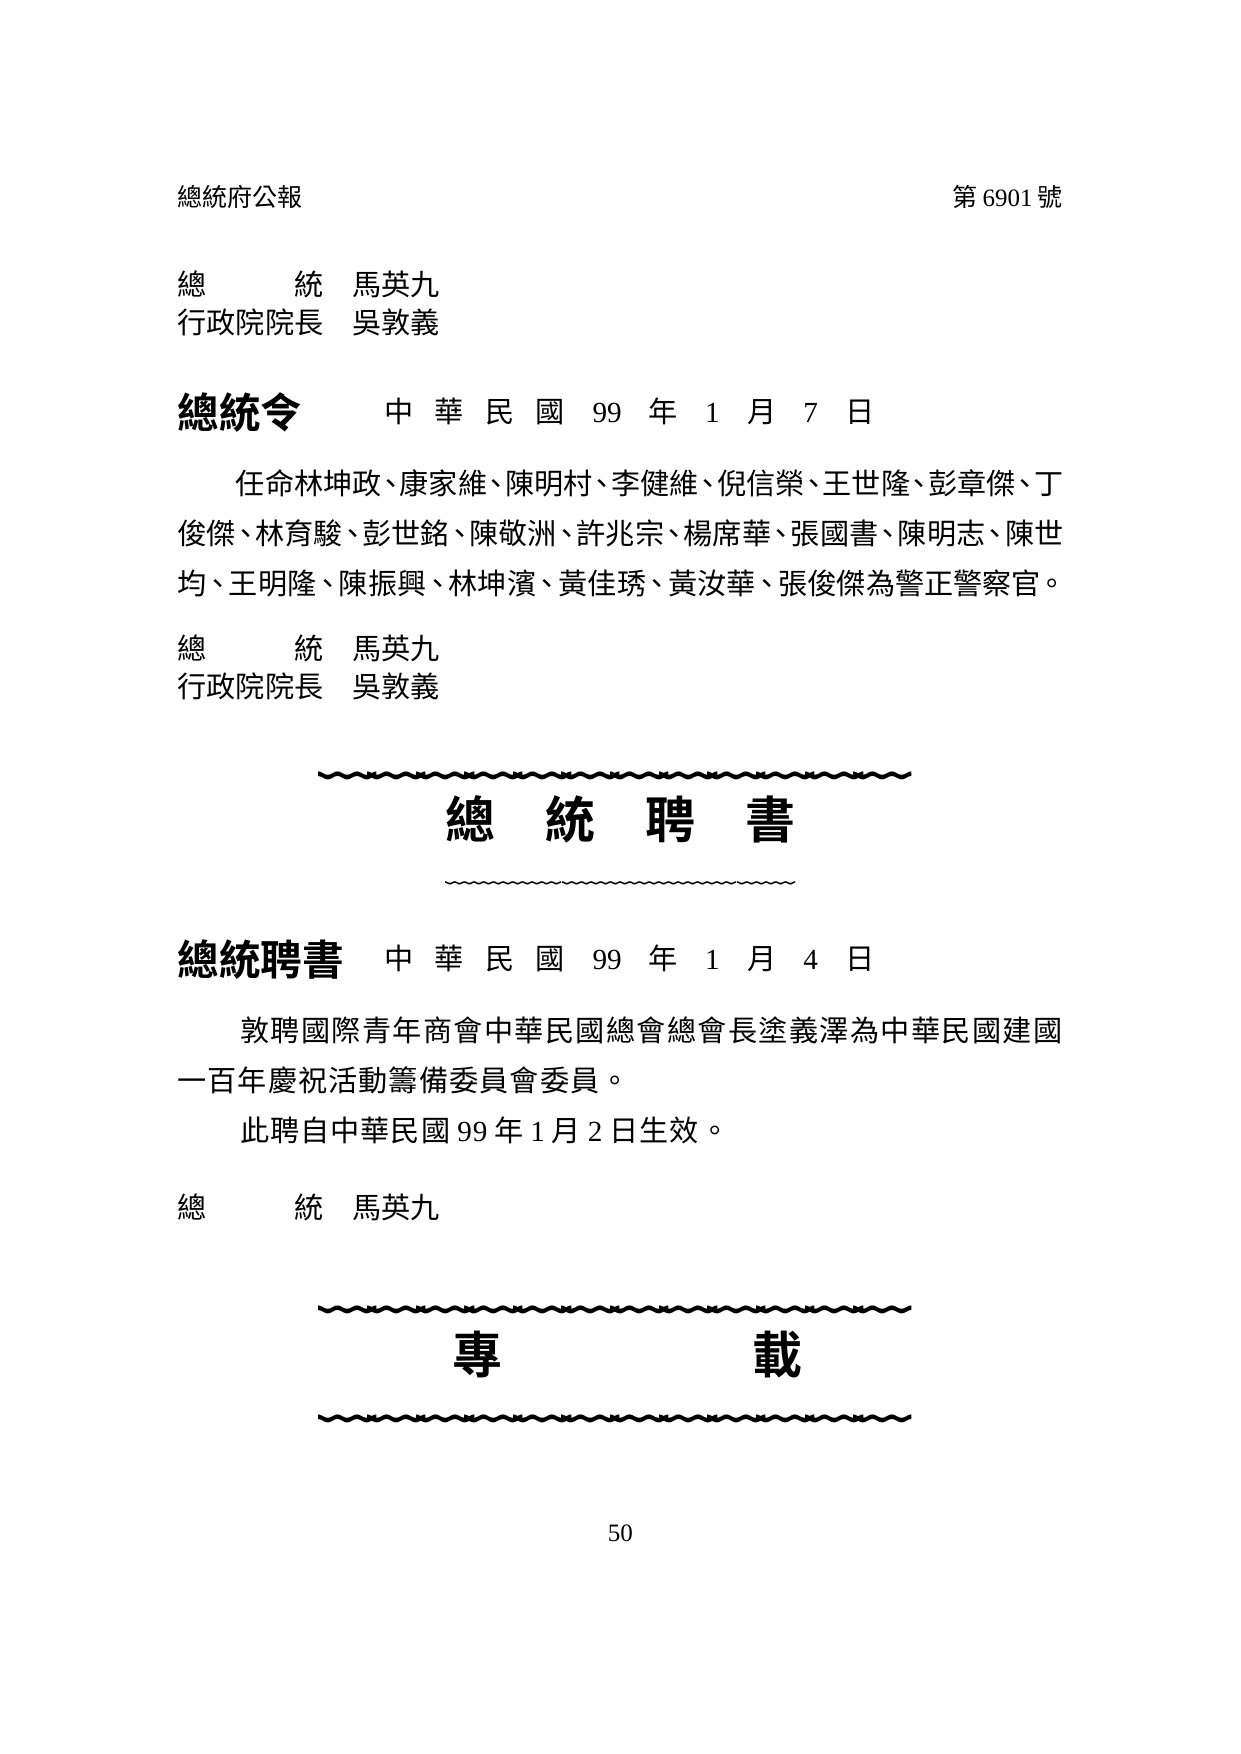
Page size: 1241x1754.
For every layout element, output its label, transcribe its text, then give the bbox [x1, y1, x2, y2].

text 總 統 馬英九 [177, 266, 1063, 303]
text 敦聘國際青年商會中華民國總會總會長塗義澤為中華民國建國一百年慶祝活動籌備委員會委員。 [177, 1001, 1063, 1101]
text 專 載 [192, 1326, 1063, 1385]
text 此聘自中華民國99年1月2日生效。 [177, 1101, 1063, 1151]
text 總 統 馬英九 [177, 629, 1063, 667]
table_header 總統聘書 [174, 913, 381, 1001]
text 行政院院長 吳敦義 [177, 303, 1063, 341]
text ﹏﹏﹏﹏﹏﹏﹏﹏﹏﹏﹏﹏ [177, 754, 1063, 779]
text ﹏﹏﹏﹏﹏﹏﹏﹏﹏﹏﹏﹏ [177, 1397, 1063, 1422]
table_header 中華民國99年1月4日 [381, 913, 877, 1001]
text 行政院院長 吳敦義 [177, 667, 1063, 704]
text 任命林坤政、康家維、陳明村、李健維、倪信榮、王世隆、彭章傑、丁俊傑、林育駿、彭世銘、陳敬洲、許兆宗、楊席華、張國書、陳明志、陳世均、王明隆、陳振興、林坤濱、黃佳琇、黃汝華、張俊傑為警正警察官。 [177, 454, 1063, 604]
text ﹏﹏﹏﹏﹏﹏﹏﹏﹏﹏﹏﹏ [177, 1289, 1063, 1314]
table_header 中華民國99年1月7日 [381, 366, 877, 454]
text ﹏﹏﹏﹏﹏﹏﹏﹏﹏﹏﹏﹏ [177, 863, 1063, 888]
table_header 總統令 [174, 366, 381, 454]
text 總 統 聘 書 [177, 792, 1063, 850]
text 總 統 馬英九 [177, 1189, 1063, 1226]
